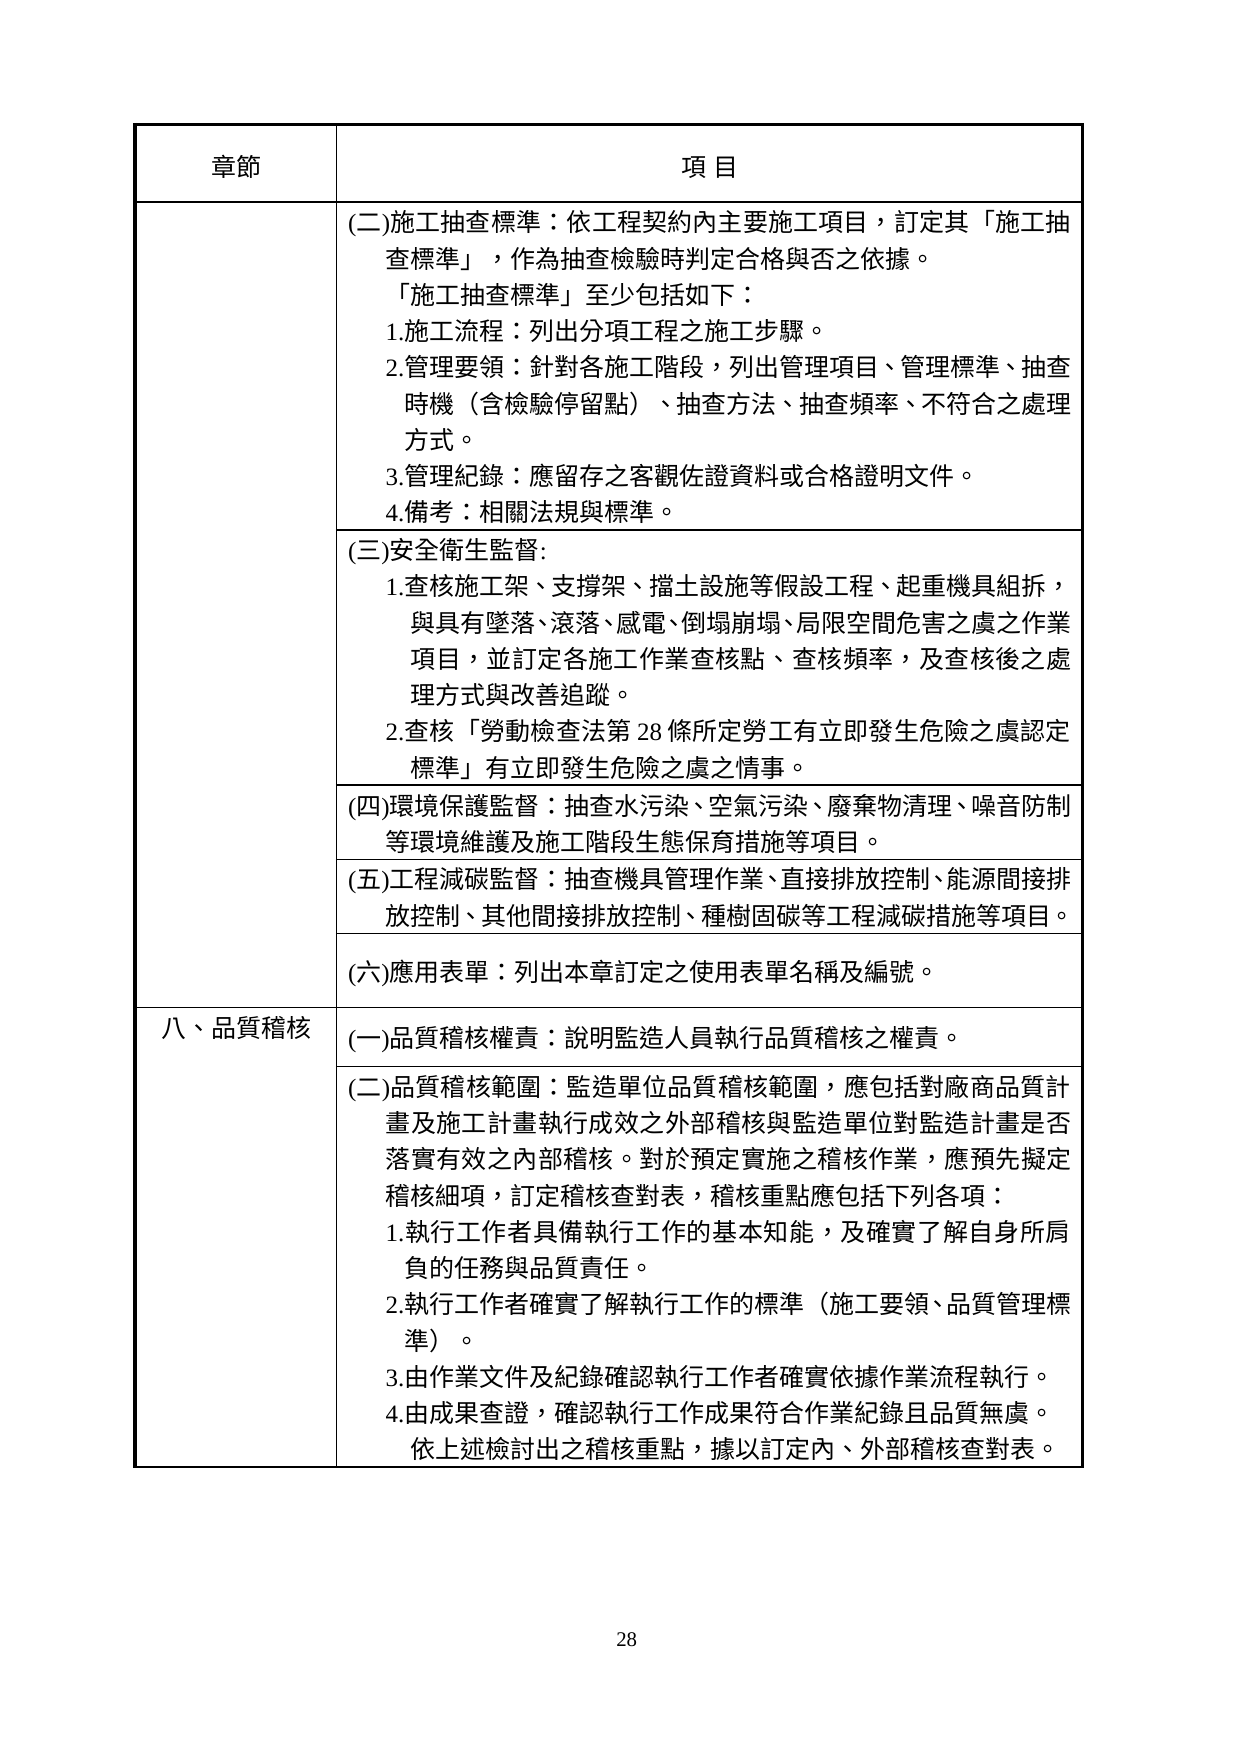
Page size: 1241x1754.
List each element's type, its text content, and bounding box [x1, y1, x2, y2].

table_cell (六)應用表單：列出本章訂定之使用表單名稱及編號。 [337, 934, 1081, 1006]
table_cell (二)品質稽核範圍：監造單位品質稽核範圍，應包括對廠商品質計畫及施工計畫執行成效之外部稽核與監造單位對監造計畫是否落實有效之內部稽核。對於預定實施之稽核作業，應預先擬定稽核細項，訂定稽核查對表，稽核重點應包括下列各項： 1.執行工作者具備執行工作的基本知能，及確實了解自身所肩負的任務與品質責任。 2.執行工作者確實了解執行工作的標準（施工要領、品質管理標準）。 3.由作業文件及紀錄確認執行工作者確實依據作業流程執行。 4.由成果查證，確認執行工作成果符合作業紀錄且品質無虞。 依上述檢討出之稽核重點，據以訂定內、外部稽核查對表。 [337, 1067, 1081, 1466]
table_cell 八、品質稽核 [137, 1008, 336, 1466]
table_cell [137, 203, 336, 1006]
table_header 章節 [137, 126, 336, 201]
table_cell (四)環境保護監督：抽查水污染、空氣污染、廢棄物清理、噪音防制等環境維護及施工階段生態保育措施等項目。 [337, 786, 1081, 858]
table_cell (五)工程減碳監督：抽查機具管理作業、直接排放控制、能源間接排放控制、其他間接排放控制、種樹固碳等工程減碳措施等項目。 [337, 860, 1081, 932]
table_header 項 目 [337, 126, 1081, 201]
table_cell (二)施工抽查標準：依工程契約內主要施工項目，訂定其「施工抽查標準」，作為抽查檢驗時判定合格與否之依據。 「施工抽查標準」至少包括如下： 1.施工流程：列出分項工程之施工步驟。 2.管理要領：針對各施工階段，列出管理項目、管理標準、抽查時機（含檢驗停留點）、抽查方法、抽查頻率、不符合之處理方式。 3.管理紀錄：應留存之客觀佐證資料或合格證明文件。 4.備考：相關法規與標準。 [337, 203, 1081, 529]
table_cell (一)品質稽核權責：說明監造人員執行品質稽核之權責。 [337, 1008, 1081, 1066]
table_cell (三)安全衛生監督: 1.查核施工架、支撐架、擋土設施等假設工程、起重機具組拆，與具有墜落、滾落、感電、倒塌崩塌、局限空間危害之虞之作業項目，並訂定各施工作業查核點、查核頻率，及查核後之處理方式與改善追蹤。 2.查核「勞動檢查法第28條所定勞工有立即發生危險之虞認定標準」有立即發生危險之虞之情事。 [337, 531, 1081, 784]
